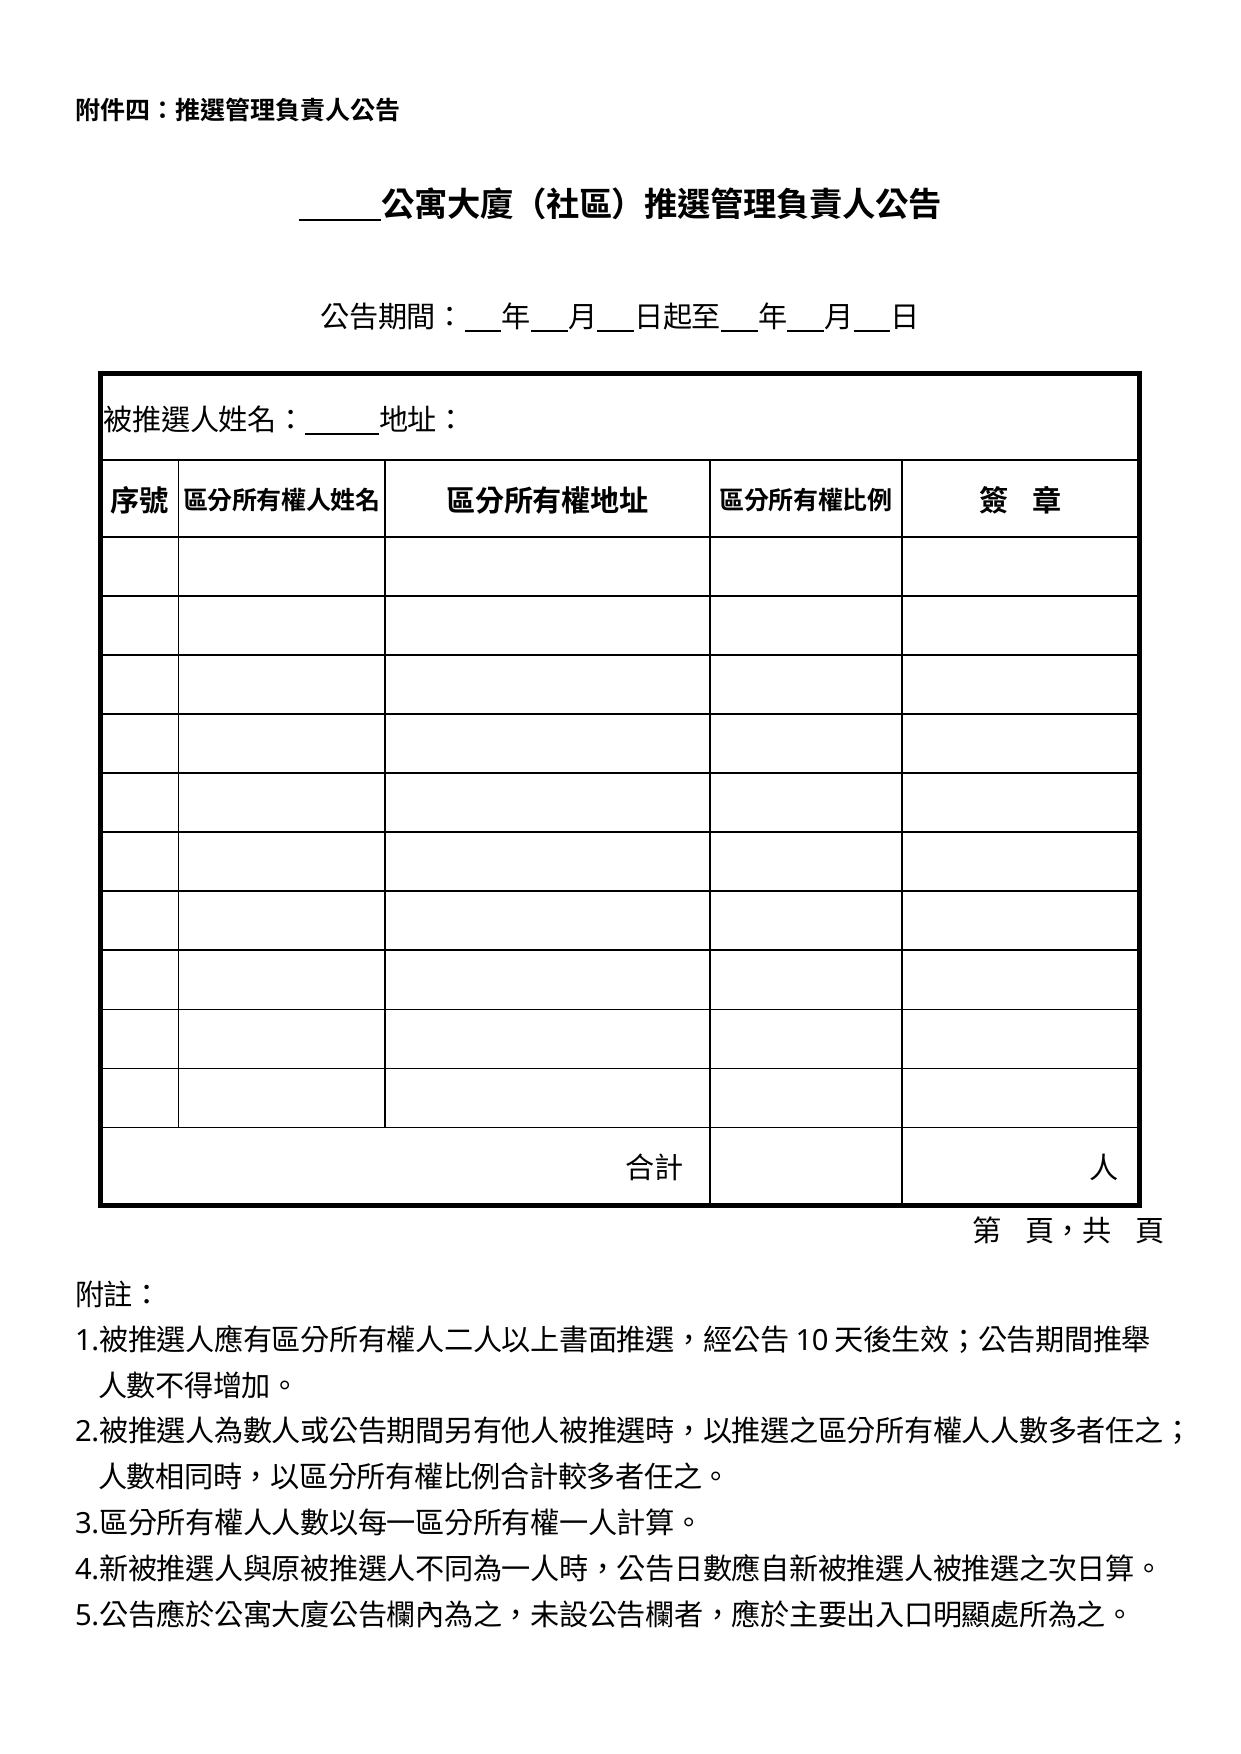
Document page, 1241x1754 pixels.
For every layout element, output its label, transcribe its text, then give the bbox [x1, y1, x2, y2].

table_cell [711, 538, 901, 595]
table_cell [386, 833, 709, 890]
table_cell [179, 774, 384, 831]
table_cell [386, 951, 709, 1008]
table_cell [103, 715, 178, 772]
table_cell 區分所有權比例 [711, 461, 901, 536]
table_cell [103, 656, 178, 713]
table_cell [386, 597, 709, 654]
table_cell [386, 1010, 709, 1067]
table_cell [103, 774, 178, 831]
table_cell [179, 1069, 384, 1127]
table_cell [386, 1069, 709, 1127]
table_cell [179, 951, 384, 1008]
table_cell [903, 1069, 1137, 1127]
table_cell [711, 1128, 901, 1203]
text 1.被推選人應有區分所有權人二人以上書面推選，經公告10天後生效；公告期間推舉人數不得增加。 [75, 1313, 1165, 1405]
table_cell [903, 597, 1137, 654]
table_cell 簽 章 [903, 461, 1137, 536]
table_cell [179, 538, 384, 595]
table_header 被推選人姓名： 地址： [103, 376, 1137, 459]
table_cell [903, 774, 1137, 831]
table_cell [103, 833, 178, 890]
table_cell [711, 892, 901, 949]
text 5.公告應於公寓大廈公告欄內為之，未設公告欄者，應於主要出入口明顯處所為之。 [75, 1588, 1165, 1634]
table_cell [711, 656, 901, 713]
table_cell [386, 538, 709, 595]
table_cell [103, 951, 178, 1008]
table_cell [386, 892, 709, 949]
table_cell [179, 833, 384, 890]
table_cell [386, 715, 709, 772]
table_cell [903, 538, 1137, 595]
table_cell [179, 892, 384, 949]
text 附件四：推選管理負責人公告 [75, 89, 1165, 127]
table_cell [103, 1010, 178, 1067]
table_cell [711, 597, 901, 654]
table_cell 區分所有權地址 [386, 461, 709, 536]
table_cell [903, 833, 1137, 890]
text 2.被推選人為數人或公告期間另有他人被推選時，以推選之區分所有權人人數多者任之；人數相同時，以區分所有權比例合計較多者任之。 [75, 1405, 1165, 1497]
table_cell 合計 [103, 1128, 709, 1203]
table_cell [179, 656, 384, 713]
table_cell [711, 774, 901, 831]
table_cell [903, 892, 1137, 949]
text 公寓大廈（社區）推選管理負責人公告 [75, 164, 1165, 239]
table_cell [386, 656, 709, 713]
table_cell [903, 951, 1137, 1008]
table_cell [711, 833, 901, 890]
table_cell [386, 774, 709, 831]
table_cell [103, 538, 178, 595]
text 公告期間： 年 月 日起至 年 月 日 [75, 277, 1165, 352]
text 4.新被推選人與原被推選人不同為一人時，公告日數應自新被推選人被推選之次日算。 [75, 1543, 1165, 1588]
text 第 頁，共 頁 [75, 1208, 1165, 1250]
text 3.區分所有權人人數以每一區分所有權一人計算。 [75, 1497, 1165, 1543]
table_cell 區分所有權人姓名 [179, 461, 384, 536]
table_cell [103, 597, 178, 654]
table_cell [903, 656, 1137, 713]
table_cell 序號 [103, 461, 178, 536]
table_cell [103, 892, 178, 949]
table_cell [711, 1010, 901, 1067]
table_cell [179, 715, 384, 772]
table_cell [903, 715, 1137, 772]
table_cell [711, 951, 901, 1008]
table_cell 人 [903, 1128, 1137, 1203]
table_cell [711, 715, 901, 772]
text 附註： [75, 1271, 1165, 1313]
table_cell [711, 1069, 901, 1127]
table_cell [903, 1010, 1137, 1067]
table_cell [179, 597, 384, 654]
table_cell [103, 1069, 178, 1127]
table_cell [179, 1010, 384, 1067]
